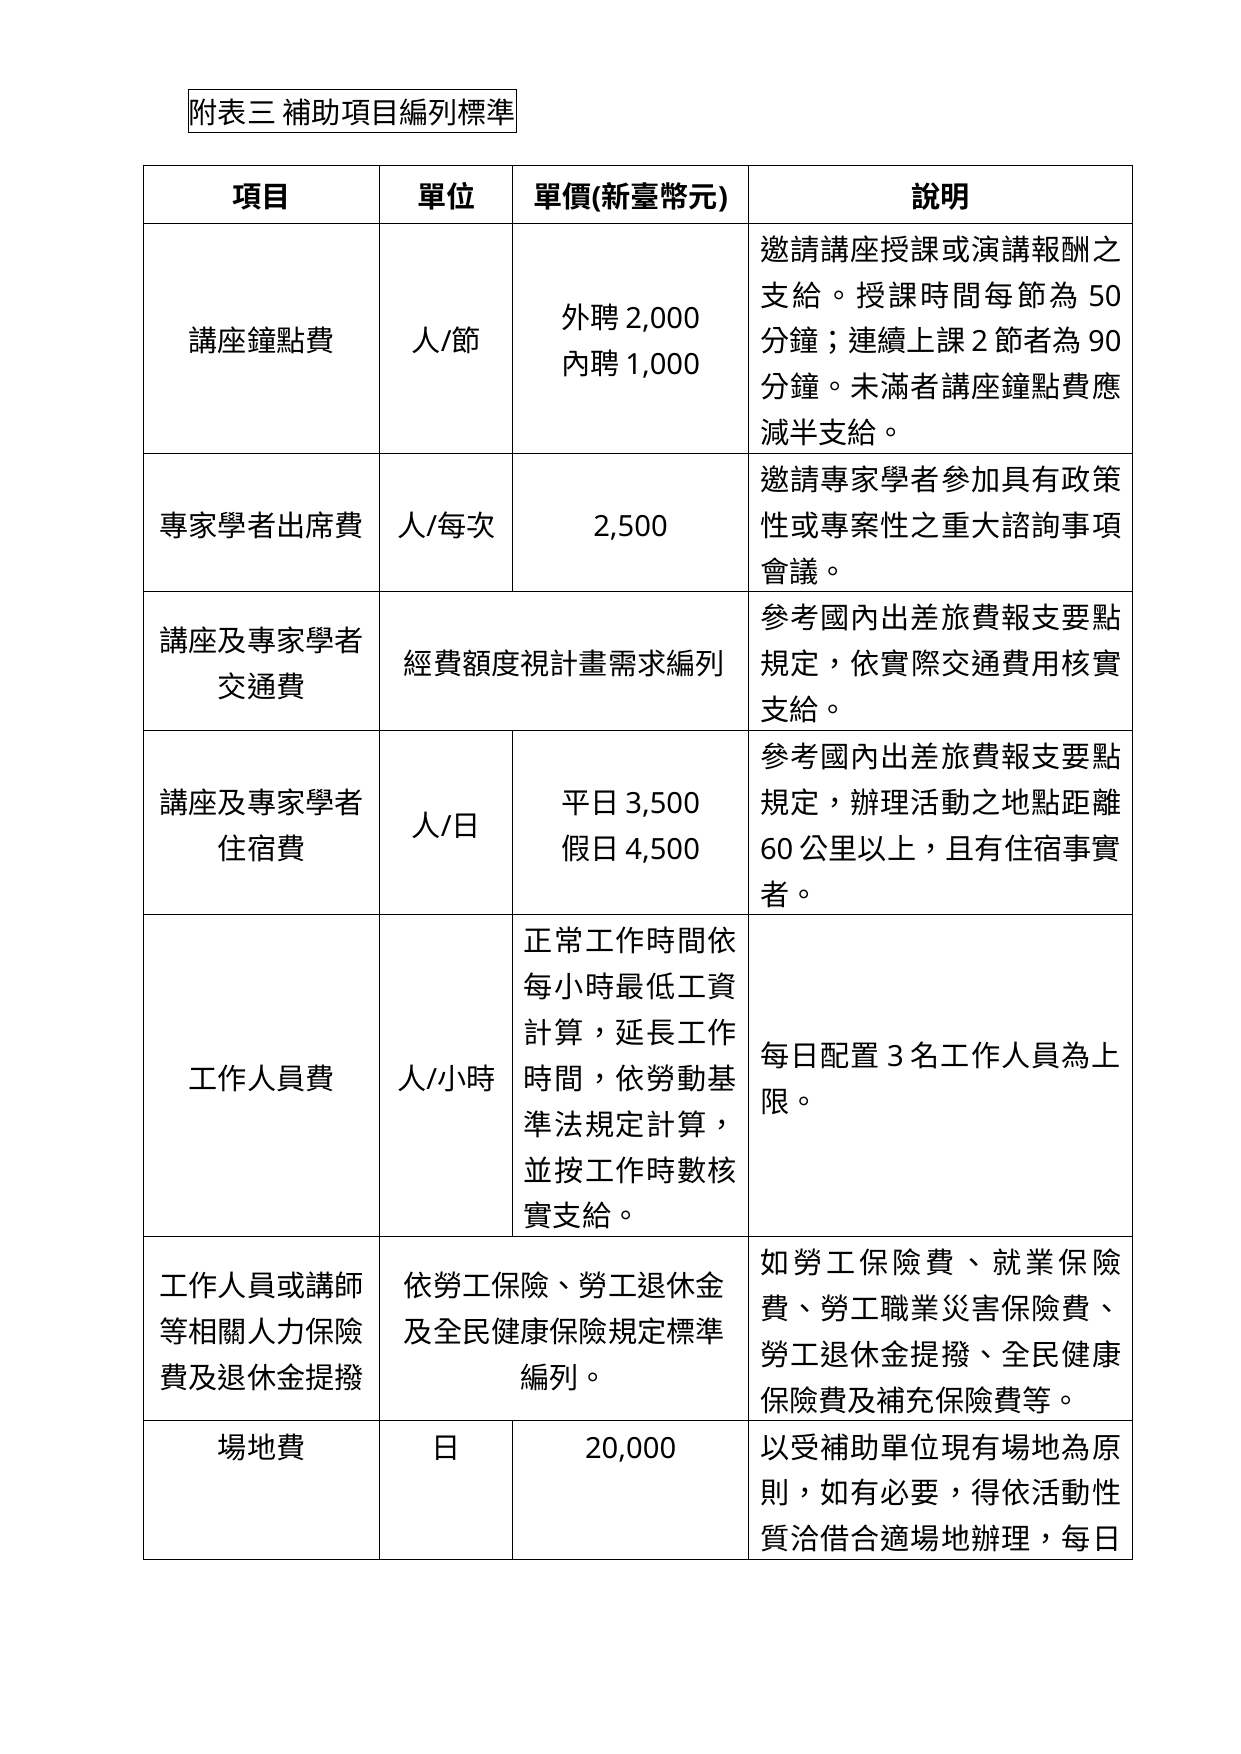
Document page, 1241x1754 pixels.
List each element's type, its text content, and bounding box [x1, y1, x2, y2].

table_cell 參考國內出差旅費報支要點規定，辦理活動之地點距離60公里以上，且有住宿事實者。 [749, 731, 1132, 914]
table_cell 專家學者出席費 [144, 454, 379, 591]
table_cell 講座及專家學者住宿費 [144, 731, 379, 914]
table_cell 如勞工保險費、就業保險費、勞工職業災害保險費、勞工退休金提撥、全民健康保險費及補充保險費等。 [749, 1237, 1132, 1420]
table_header 說明 [749, 166, 1132, 222]
table_cell 日 [380, 1421, 512, 1559]
table_cell 20,000 [513, 1421, 748, 1559]
table_cell 講座鐘點費 [144, 224, 379, 453]
table_cell 正常工作時間依每小時最低工資計算，延長工作時間，依勞動基準法規定計算，並按工作時數核實支給。 [513, 915, 748, 1236]
table_cell 工作人員費 [144, 915, 379, 1236]
table_cell 依勞工保險、勞工退休金及全民健康保險規定標準編列。 [380, 1237, 748, 1420]
table_header 單位 [380, 166, 512, 222]
table_cell 人/日 [380, 731, 512, 914]
table_cell 外聘2,000 內聘1,000 [513, 224, 748, 453]
table_cell 講座及專家學者交通費 [144, 592, 379, 730]
table_header 單價(新臺幣元) [513, 166, 748, 222]
table_cell 人/節 [380, 224, 512, 453]
table_cell 2,500 [513, 454, 748, 591]
table_cell 平日3,500 假日4,500 [513, 731, 748, 914]
table_cell 人/小時 [380, 915, 512, 1236]
table_header 項目 [144, 166, 379, 222]
table_cell 邀請專家學者參加具有政策性或專案性之重大諮詢事項會議。 [749, 454, 1132, 591]
table_cell 參考國內出差旅費報支要點規定，依實際交通費用核實支給。 [749, 592, 1132, 730]
table_cell 場地費 [144, 1421, 379, 1559]
table_cell 以受補助單位現有場地為原則，如有必要，得依活動性質洽借合適場地辦理，每日 [749, 1421, 1132, 1559]
table_cell 工作人員或講師等相關人力保險費及退休金提撥 [144, 1237, 379, 1420]
table_cell 每日配置3名工作人員為上限。 [749, 915, 1132, 1236]
table_cell 人/每次 [380, 454, 512, 591]
table_cell 經費額度視計畫需求編列 [380, 592, 748, 730]
table_cell 邀請講座授課或演講報酬之支給。授課時間每節為50分鐘；連續上課2節者為90分鐘。未滿者講座鐘點費應減半支給。 [749, 224, 1132, 453]
